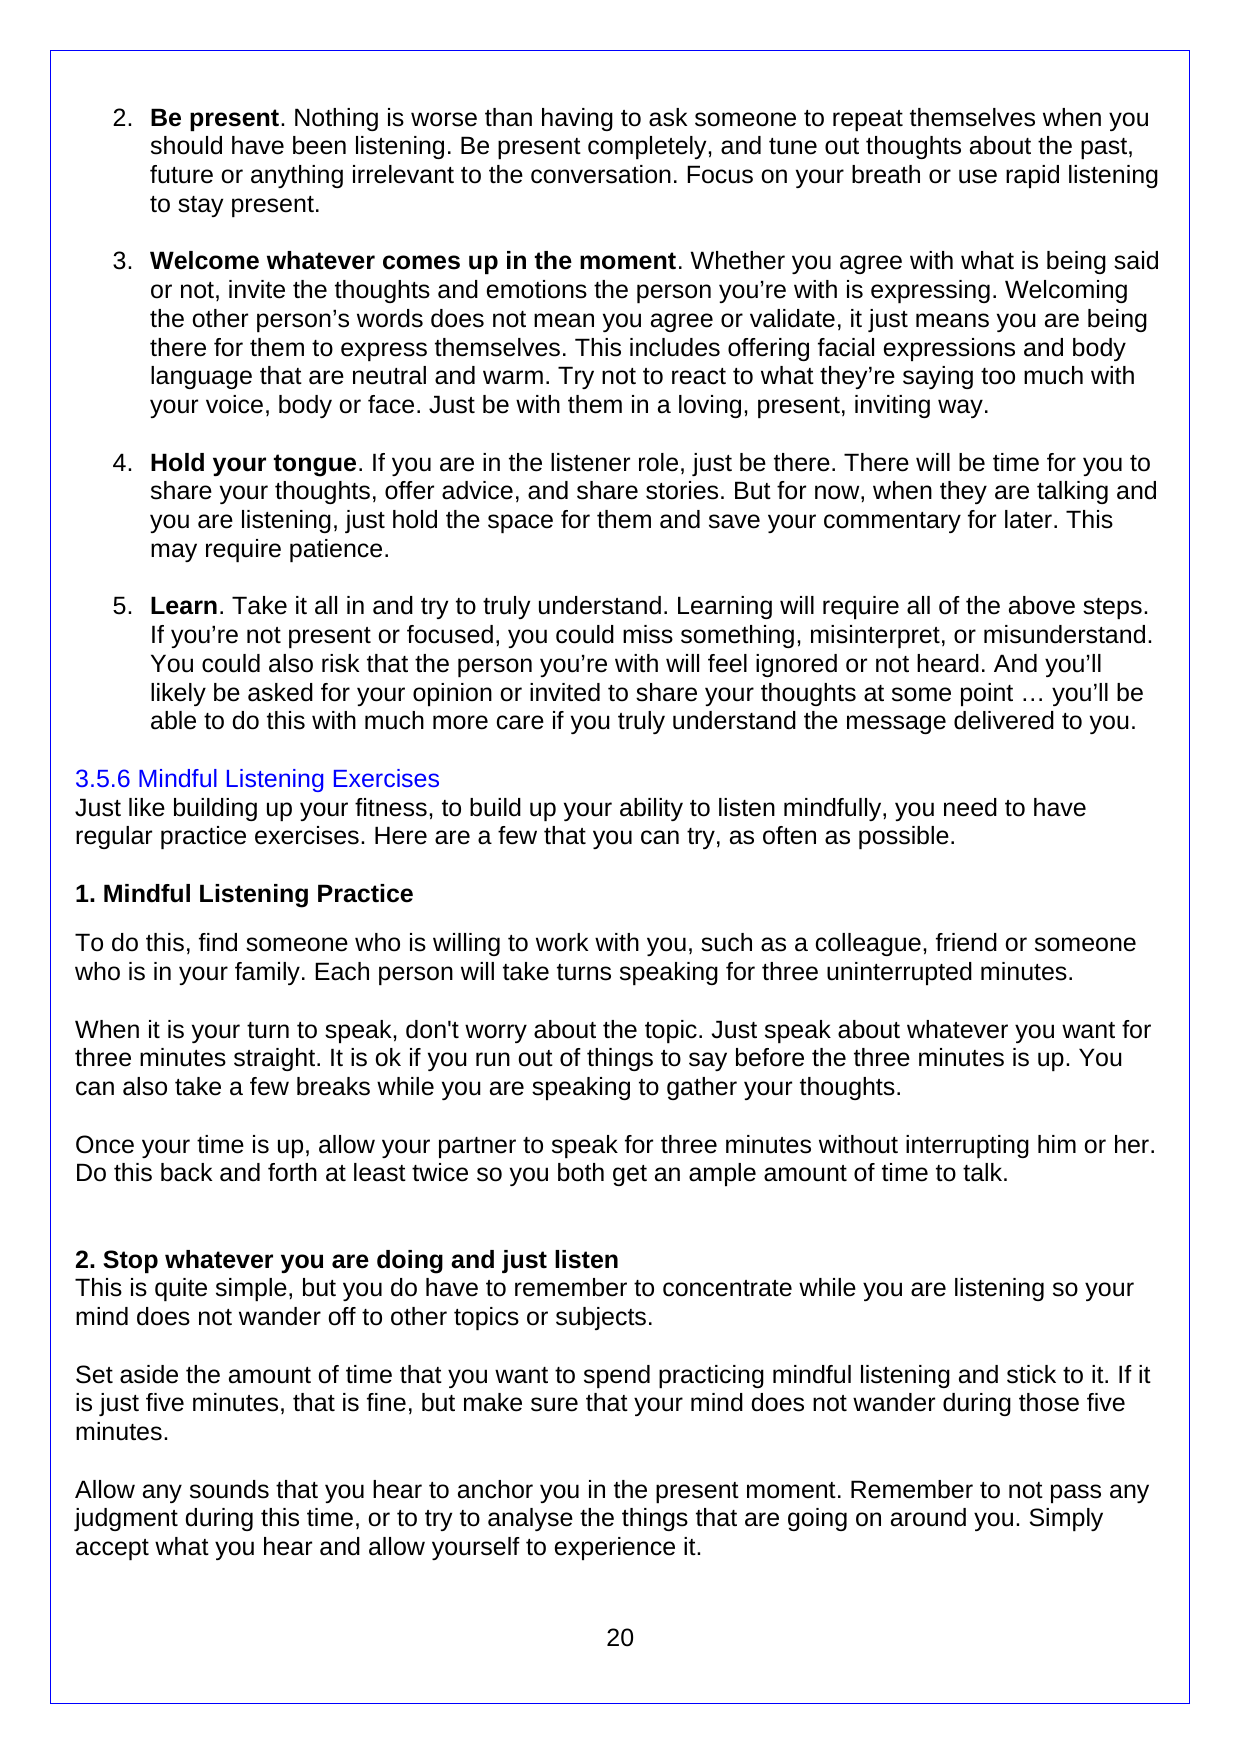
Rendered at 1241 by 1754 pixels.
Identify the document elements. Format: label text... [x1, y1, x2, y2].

text When it is your turn to speak, don't worry about the topic. Just speak about whatever you want for three minutes straight. It is ok if you run out of things to say before the three minutes is up. You can also take a few breaks while you are speaking to gather your thoughts. [75, 1015, 1165, 1101]
text Once your time is up, allow your partner to speak for three minutes without interrupting him or her. [75, 1130, 1165, 1158]
text Just like building up your fitness, to build up your ability to listen mindfully, you need to have regular practice exercises. Here are a few that you can try, as often as possible. [75, 793, 1165, 850]
subtitle 1. Mindful Listening Practice [75, 879, 1165, 908]
list Hold your tongue. If you are in the listener role, just be there. There will be time for you to share your thoughts, offer advice, and share stories. But for now, when they are talking and you are listening, just hold the space for them and save your commentary for later. This may require patience. [112, 448, 1165, 563]
text To do this, find someone who is willing to work with you, such as a colleague, friend or someone who is in your family. Each person will take turns speaking for three uninterrupted minutes. [75, 928, 1165, 986]
text Set aside the amount of time that you want to spend practicing mindful listening and stick to it. If it is just five minutes, that is fine, but make sure that your mind does not wander during those five minutes. [75, 1360, 1165, 1446]
list Be present. Nothing is worse than having to ask someone to repeat themselves when you should have been listening. Be present completely, and tune out thoughts about the past, future or anything irrelevant to the conversation. Focus on your breath or use rapid listening to stay present. [112, 103, 1165, 218]
text 2. Stop whatever you are doing and just listen [75, 1245, 1165, 1273]
text Allow any sounds that you hear to anchor you in the present moment. Remember to not pass any judgment during this time, or to try to analyse the things that are going on around you. Simply accept what you hear and allow yourself to experience it. [75, 1475, 1165, 1561]
subtitle 3.5.6 Mindful Listening Exercises [75, 764, 1165, 793]
list Welcome whatever comes up in the moment. Whether you agree with what is being said or not, invite the thoughts and emotions the person you’re with is expressing. Welcoming the other person’s words does not mean you agree or validate, it just means you are being there for them to express themselves. This includes offering facial expressions and body language that are neutral and warm. Try not to react to what they’re saying too much with your voice, body or face. Just be with them in a loving, present, inviting way. [112, 246, 1165, 419]
list Learn. Take it all in and try to truly understand. Learning will require all of the above steps. If you’re not present or focused, you could miss something, misinterpret, or misunderstand. You could also risk that the person you’re with will feel ignored or not heard. And you’ll likely be asked for your opinion or invited to share your thoughts at some point … you’ll be able to do this with much more care if you truly understand the message delivered to you. [112, 591, 1165, 735]
text This is quite simple, but you do have to remember to concentrate while you are listening so your mind does not wander off to other topics or subjects. [75, 1273, 1165, 1331]
text Do this back and forth at least twice so you both get an ample amount of time to talk. [75, 1158, 1165, 1187]
